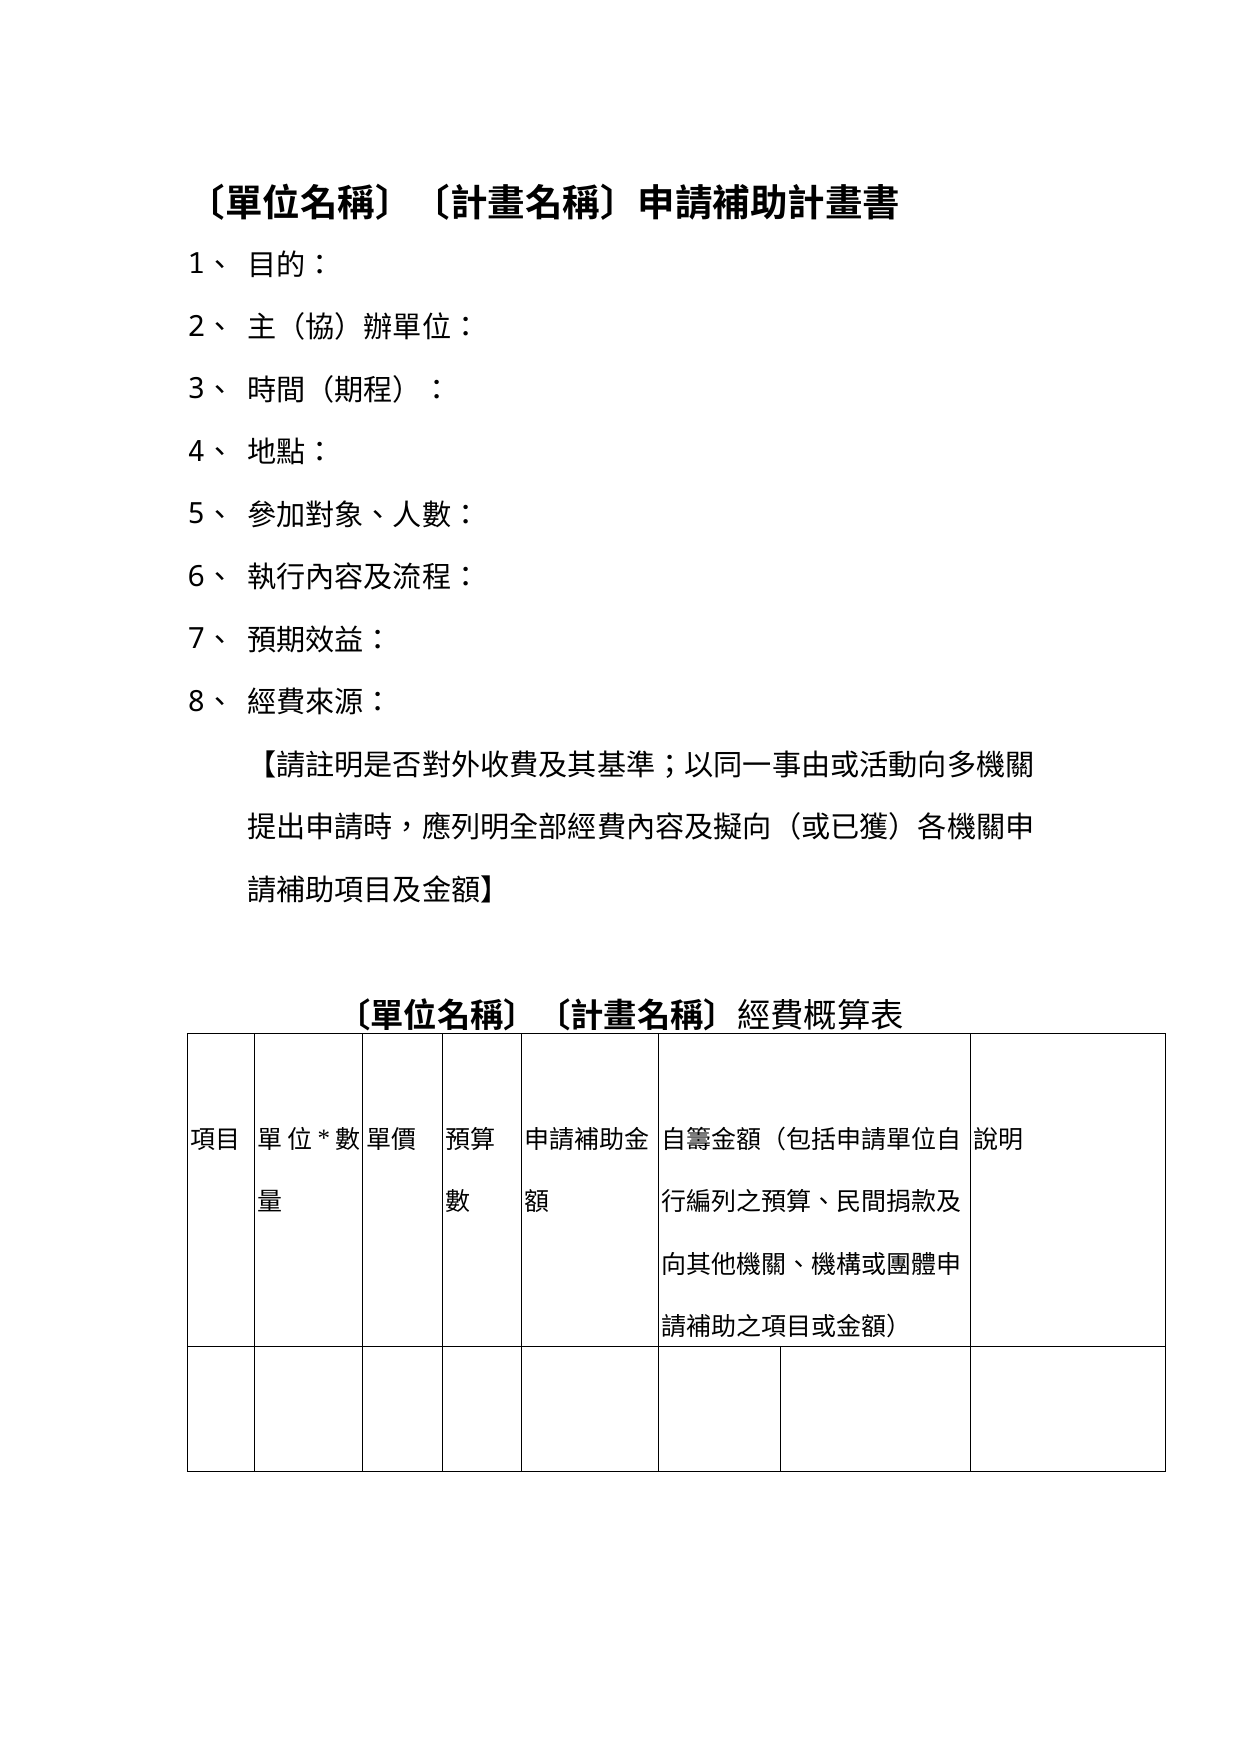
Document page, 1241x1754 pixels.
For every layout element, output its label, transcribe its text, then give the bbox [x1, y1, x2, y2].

table_header 單位*數量 [255, 1034, 362, 1346]
text 【請註明是否對外收費及其基準；以同一事由或活動向多機關提出申請時，應列明全部經費內容及擬向（或已獲）各機關申請補助項目及金額】 [247, 721, 1053, 908]
table_header 申請補助金額 [522, 1034, 658, 1346]
table_cell [781, 1347, 970, 1471]
table_header 自籌金額（包括申請單位自行編列之預算、民間捐款及向其他機關、機構或團體申請補助之項目或金額） [659, 1034, 970, 1346]
list 執行內容及流程： [187, 533, 1053, 596]
text 〔單位名稱〕〔計畫名稱〕申請補助計畫書 [187, 158, 1053, 221]
table_cell [659, 1347, 780, 1471]
text 〔單位名稱〕〔計畫名稱〕經費概算表 [187, 971, 1053, 1033]
table_cell [363, 1347, 442, 1471]
list 經費來源： [187, 658, 1053, 721]
list 參加對象、人數： [187, 471, 1053, 533]
list 地點： [187, 408, 1053, 471]
table_header 預算數 [443, 1034, 521, 1346]
list 主（協）辦單位： [187, 283, 1053, 346]
table_header 單價 [363, 1034, 442, 1346]
table_header 說明 [971, 1034, 1165, 1346]
table_cell [188, 1347, 254, 1471]
table_cell [522, 1347, 658, 1471]
table_header 項目 [188, 1034, 254, 1346]
table_cell [443, 1347, 521, 1471]
table_cell [971, 1347, 1165, 1471]
list 時間（期程）： [187, 346, 1053, 408]
list 目的： [187, 221, 1053, 283]
table_cell [255, 1347, 362, 1471]
list 預期效益： [187, 596, 1053, 658]
